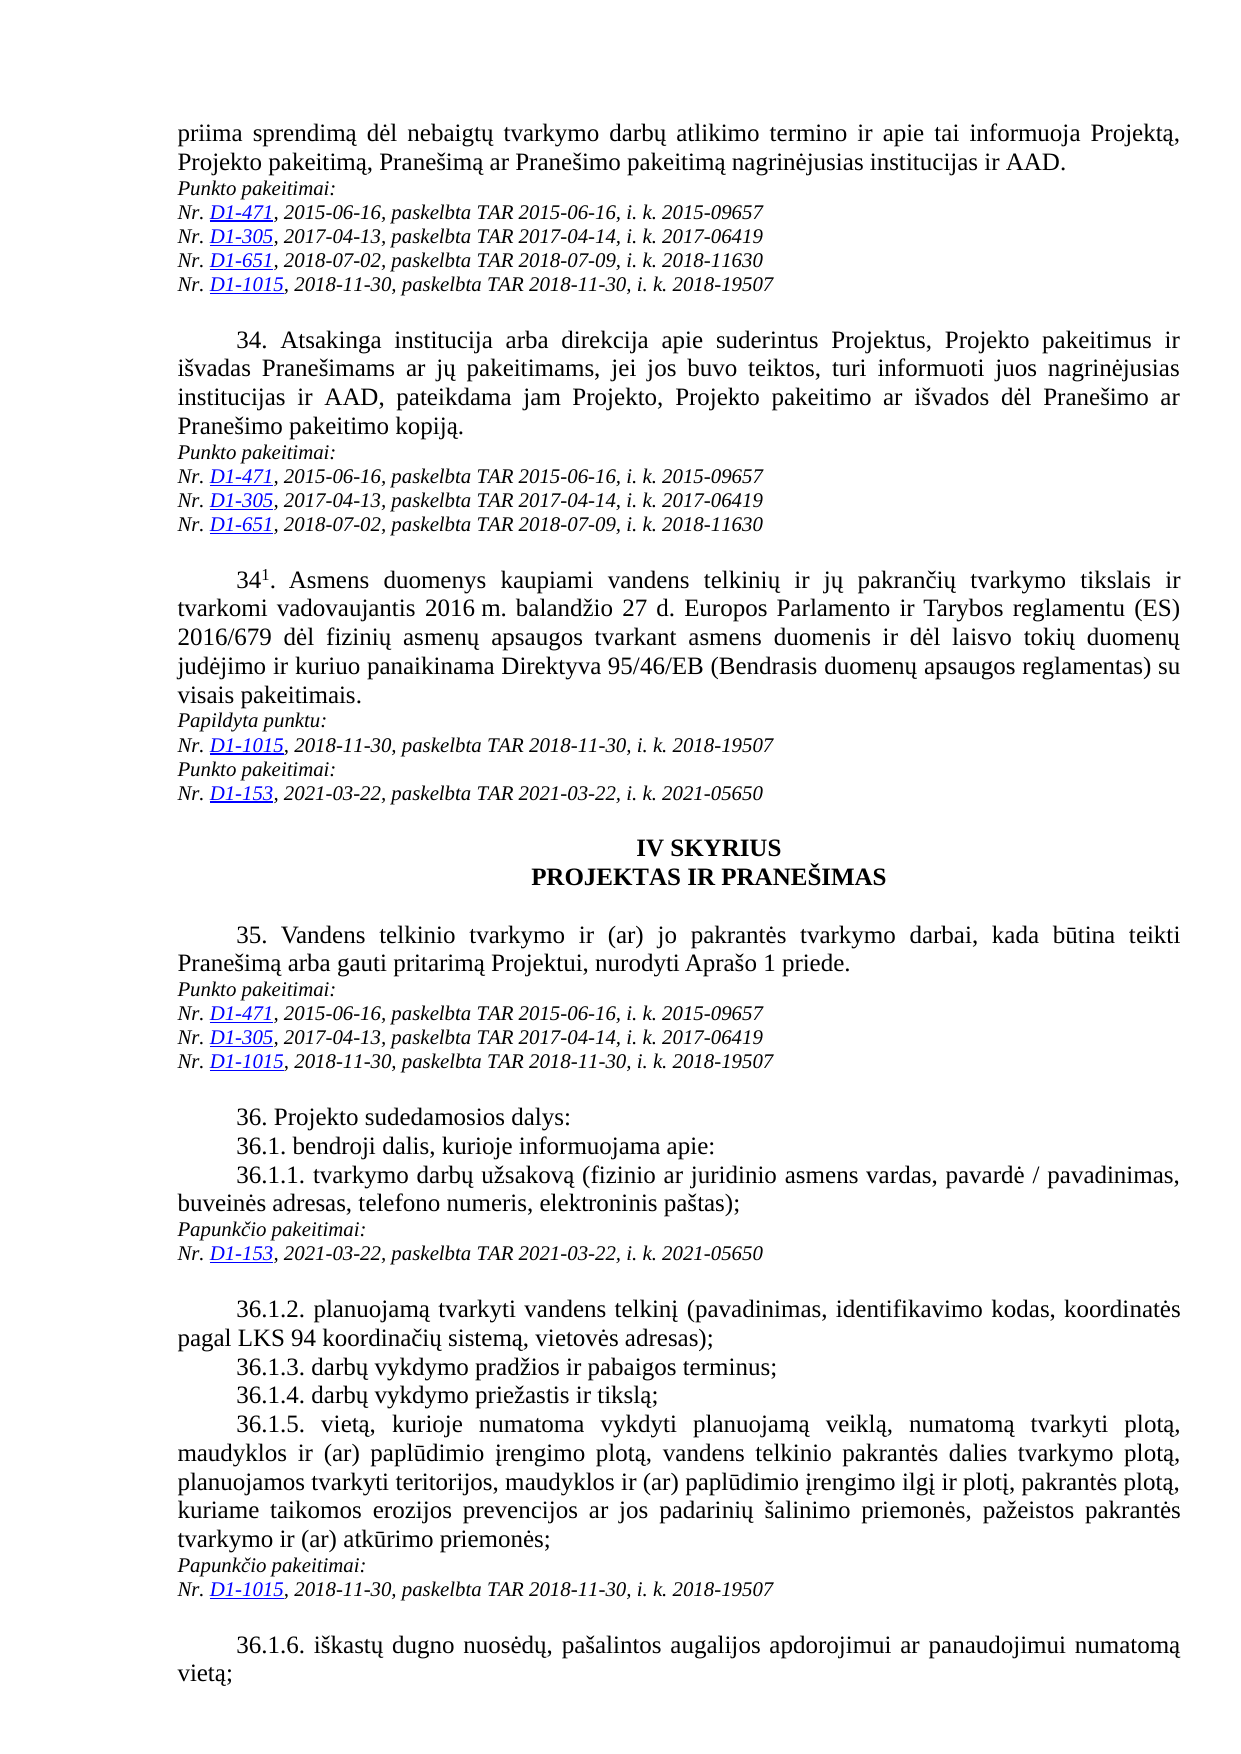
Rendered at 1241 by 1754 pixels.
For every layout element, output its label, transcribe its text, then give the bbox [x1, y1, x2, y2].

text 36.1.4. darbų vykdymo priežastis ir tikslą; [177, 1380, 1181, 1409]
text Nr. D1-153, 2021-03-22, paskelbta TAR 2021-03-22, i. k. 2021-05650 [177, 1241, 1181, 1265]
text Nr. D1-1015, 2018-11-30, paskelbta TAR 2018-11-30, i. k. 2018-19507 [177, 1049, 1181, 1073]
text Nr. D1-153, 2021-03-22, paskelbta TAR 2021-03-22, i. k. 2021-05650 [177, 781, 1181, 805]
text Nr. D1-651, 2018-07-02, paskelbta TAR 2018-07-09, i. k. 2018-11630 [177, 248, 1181, 272]
text Punkto pakeitimai: [177, 977, 1181, 1001]
text priima sprendimą dėl nebaigtų tvarkymo darbų atlikimo termino ir apie tai informuoja Projektą, Projekto pakeitimą, Pranešimą ar Pranešimo pakeitimą nagrinėjusias institucijas ir AAD. [177, 118, 1181, 176]
text Nr. D1-305, 2017-04-13, paskelbta TAR 2017-04-14, i. k. 2017-06419 [177, 224, 1181, 248]
text Nr. D1-1015, 2018-11-30, paskelbta TAR 2018-11-30, i. k. 2018-19507 [177, 272, 1181, 296]
text 36.1.2. planuojamą tvarkyti vandens telkinį (pavadinimas, identifikavimo kodas, koordinatės pagal LKS 94 koordinačių sistemą, vietovės adresas); [177, 1294, 1181, 1352]
text Nr. D1-1015, 2018-11-30, paskelbta TAR 2018-11-30, i. k. 2018-19507 [177, 732, 1181, 757]
text Nr. D1-1015, 2018-11-30, paskelbta TAR 2018-11-30, i. k. 2018-19507 [177, 1577, 1181, 1601]
text Nr. D1-305, 2017-04-13, paskelbta TAR 2017-04-14, i. k. 2017-06419 [177, 488, 1181, 512]
text 36.1.6. iškastų dugno nuosėdų, pašalintos augalijos apdorojimui ar panaudojimui numatomą vietą; [177, 1630, 1181, 1687]
text 36.1. bendroji dalis, kurioje informuojama apie: [177, 1131, 1181, 1160]
text Nr. D1-471, 2015-06-16, paskelbta TAR 2015-06-16, i. k. 2015-09657 [177, 1001, 1181, 1025]
text Nr. D1-471, 2015-06-16, paskelbta TAR 2015-06-16, i. k. 2015-09657 [177, 200, 1181, 224]
text 36.1.5. vietą, kurioje numatoma vykdyti planuojamą veiklą, numatomą tvarkyti plotą, maudyklos ir (ar) paplūdimio įrengimo plotą, vandens telkinio pakrantės dalies tvarkymo plotą, planuojamos tvarkyti teritorijos, maudyklos ir (ar) paplūdimio įrengimo ilgį ir plotį, pakrantės plotą, kuriame taikomos erozijos prevencijos ar jos padarinių šalinimo priemonės, pažeistos pakrantės tvarkymo ir (ar) atkūrimo priemonės; [177, 1409, 1181, 1553]
text Punkto pakeitimai: [177, 757, 1181, 781]
text Nr. D1-305, 2017-04-13, paskelbta TAR 2017-04-14, i. k. 2017-06419 [177, 1025, 1181, 1049]
text IV SKYRIUS [177, 833, 1181, 862]
text Nr. D1-471, 2015-06-16, paskelbta TAR 2015-06-16, i. k. 2015-09657 [177, 464, 1181, 488]
text Papildyta punktu: [177, 708, 1181, 732]
text Papunkčio pakeitimai: [177, 1553, 1181, 1577]
text Punkto pakeitimai: [177, 176, 1181, 200]
text 36.1.1. tvarkymo darbų užsakovą (fizinio ar juridinio asmens vardas, pavardė / pavadinimas, buveinės adresas, telefono numeris, elektroninis paštas); [177, 1160, 1181, 1217]
text Nr. D1-651, 2018-07-02, paskelbta TAR 2018-07-09, i. k. 2018-11630 [177, 512, 1181, 536]
text 36. Projekto sudedamosios dalys: [177, 1102, 1181, 1131]
text 36.1.3. darbų vykdymo pradžios ir pabaigos terminus; [177, 1352, 1181, 1380]
text Punkto pakeitimai: [177, 440, 1181, 464]
text PROJEKTAS IR PRANEŠIMAS [177, 862, 1181, 891]
text 341. Asmens duomenys kaupiami vandens telkinių ir jų pakrančių tvarkymo tikslais ir tvarkomi vadovaujantis 2016 m. balandžio 27 d. Europos Parlamento ir Tarybos reglamentu (ES) 2016/679 dėl fizinių asmenų apsaugos tvarkant asmens duomenis ir dėl laisvo tokių duomenų judėjimo ir kuriuo panaikinama Direktyva 95/46/EB (Bendrasis duomenų apsaugos reglamentas) su visais pakeitimais. [177, 565, 1181, 708]
text 34. Atsakinga institucija arba direkcija apie suderintus Projektus, Projekto pakeitimus ir išvadas Pranešimams ar jų pakeitimams, jei jos buvo teiktos, turi informuoti juos nagrinėjusias institucijas ir AAD, pateikdama jam Projekto, Projekto pakeitimo ar išvados dėl Pranešimo ar Pranešimo pakeitimo kopiją. [177, 325, 1181, 440]
text 35. Vandens telkinio tvarkymo ir (ar) jo pakrantės tvarkymo darbai, kada būtina teikti Pranešimą arba gauti pritarimą Projektui, nurodyti Aprašo 1 priede. [177, 920, 1181, 977]
text Papunkčio pakeitimai: [177, 1217, 1181, 1241]
